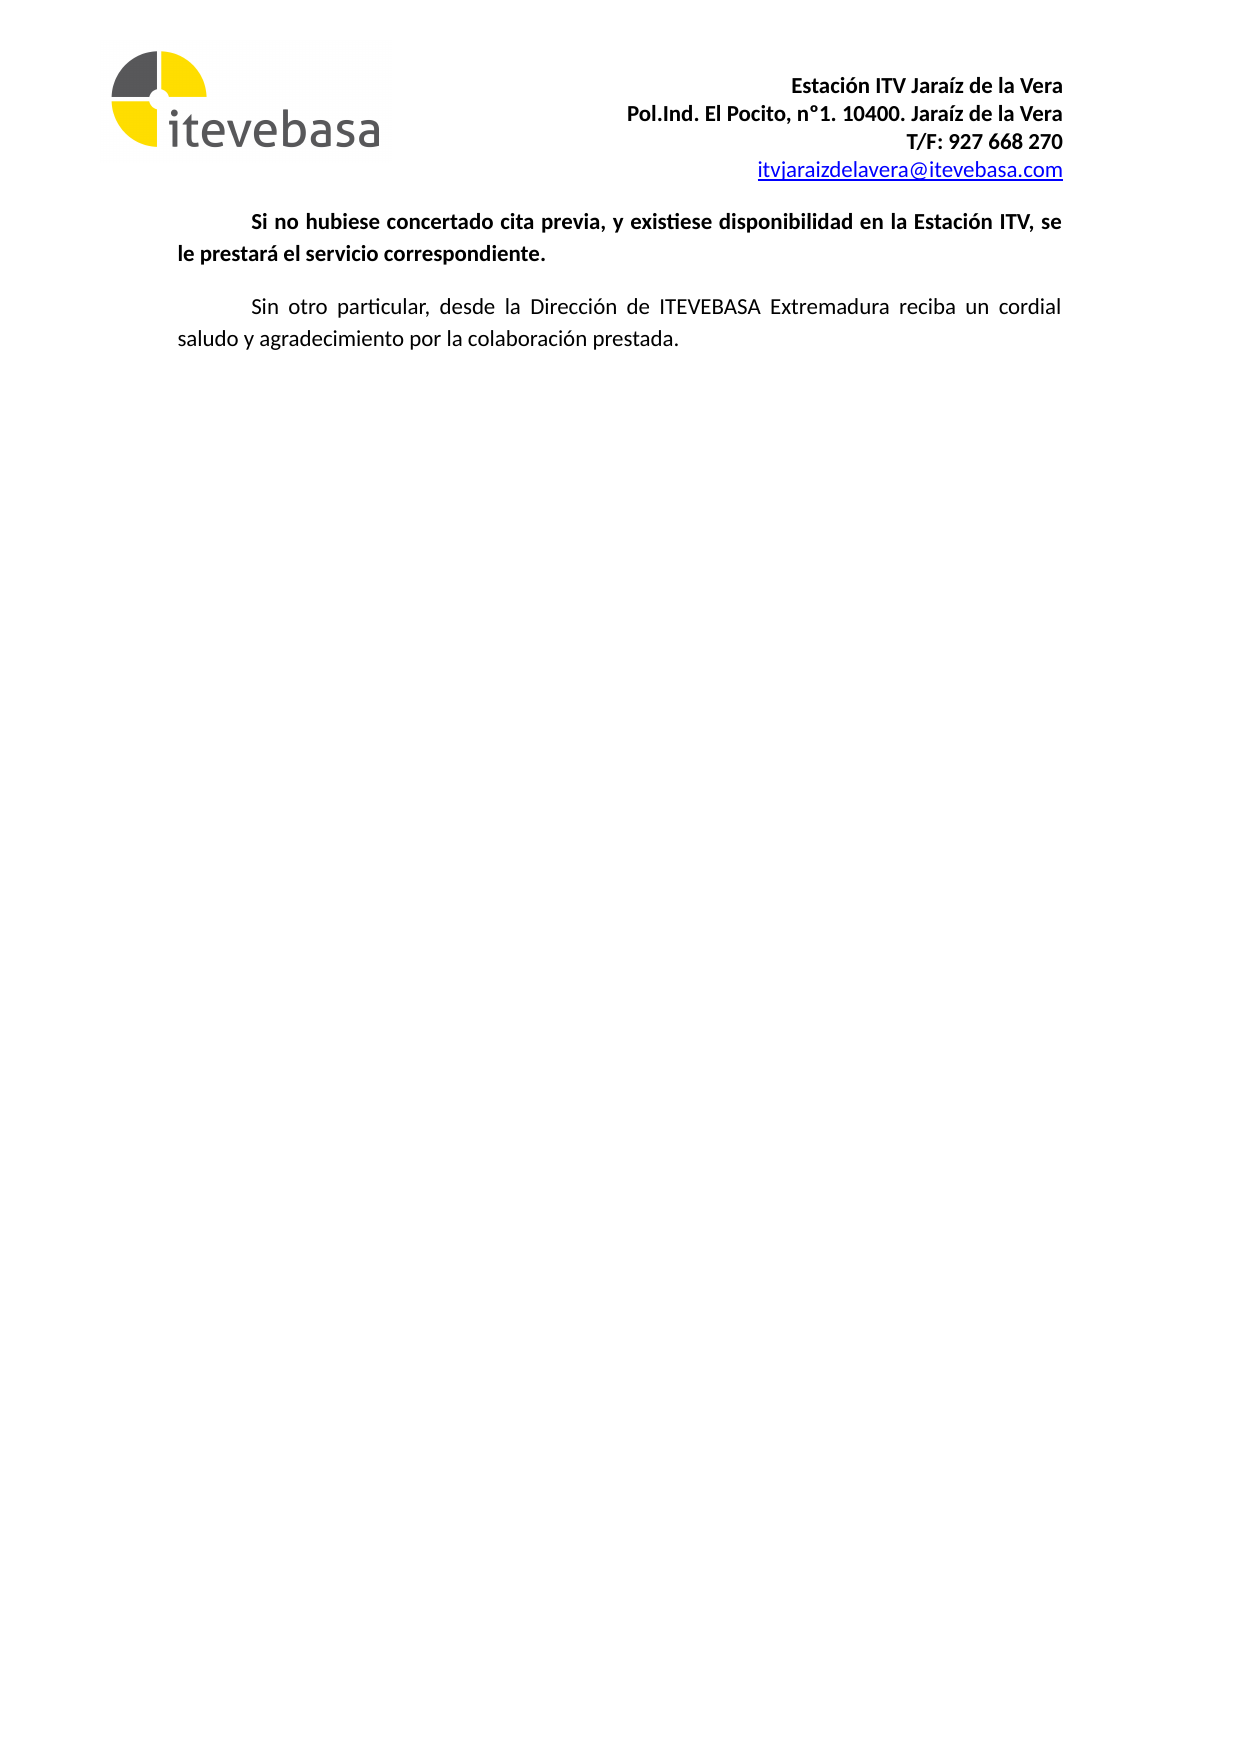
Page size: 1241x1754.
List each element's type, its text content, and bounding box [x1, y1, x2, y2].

text Si no hubiese concertado cita previa, y existiese disponibilidad en la Estación ITV, se le prestará el servicio correspondiente. [177, 207, 1063, 267]
list Sin otro particular, desde la Dirección de ITEVEBASA Extremadura reciba un cordial saludo y agradecimiento por la colaboración prestada. [177, 292, 1063, 352]
